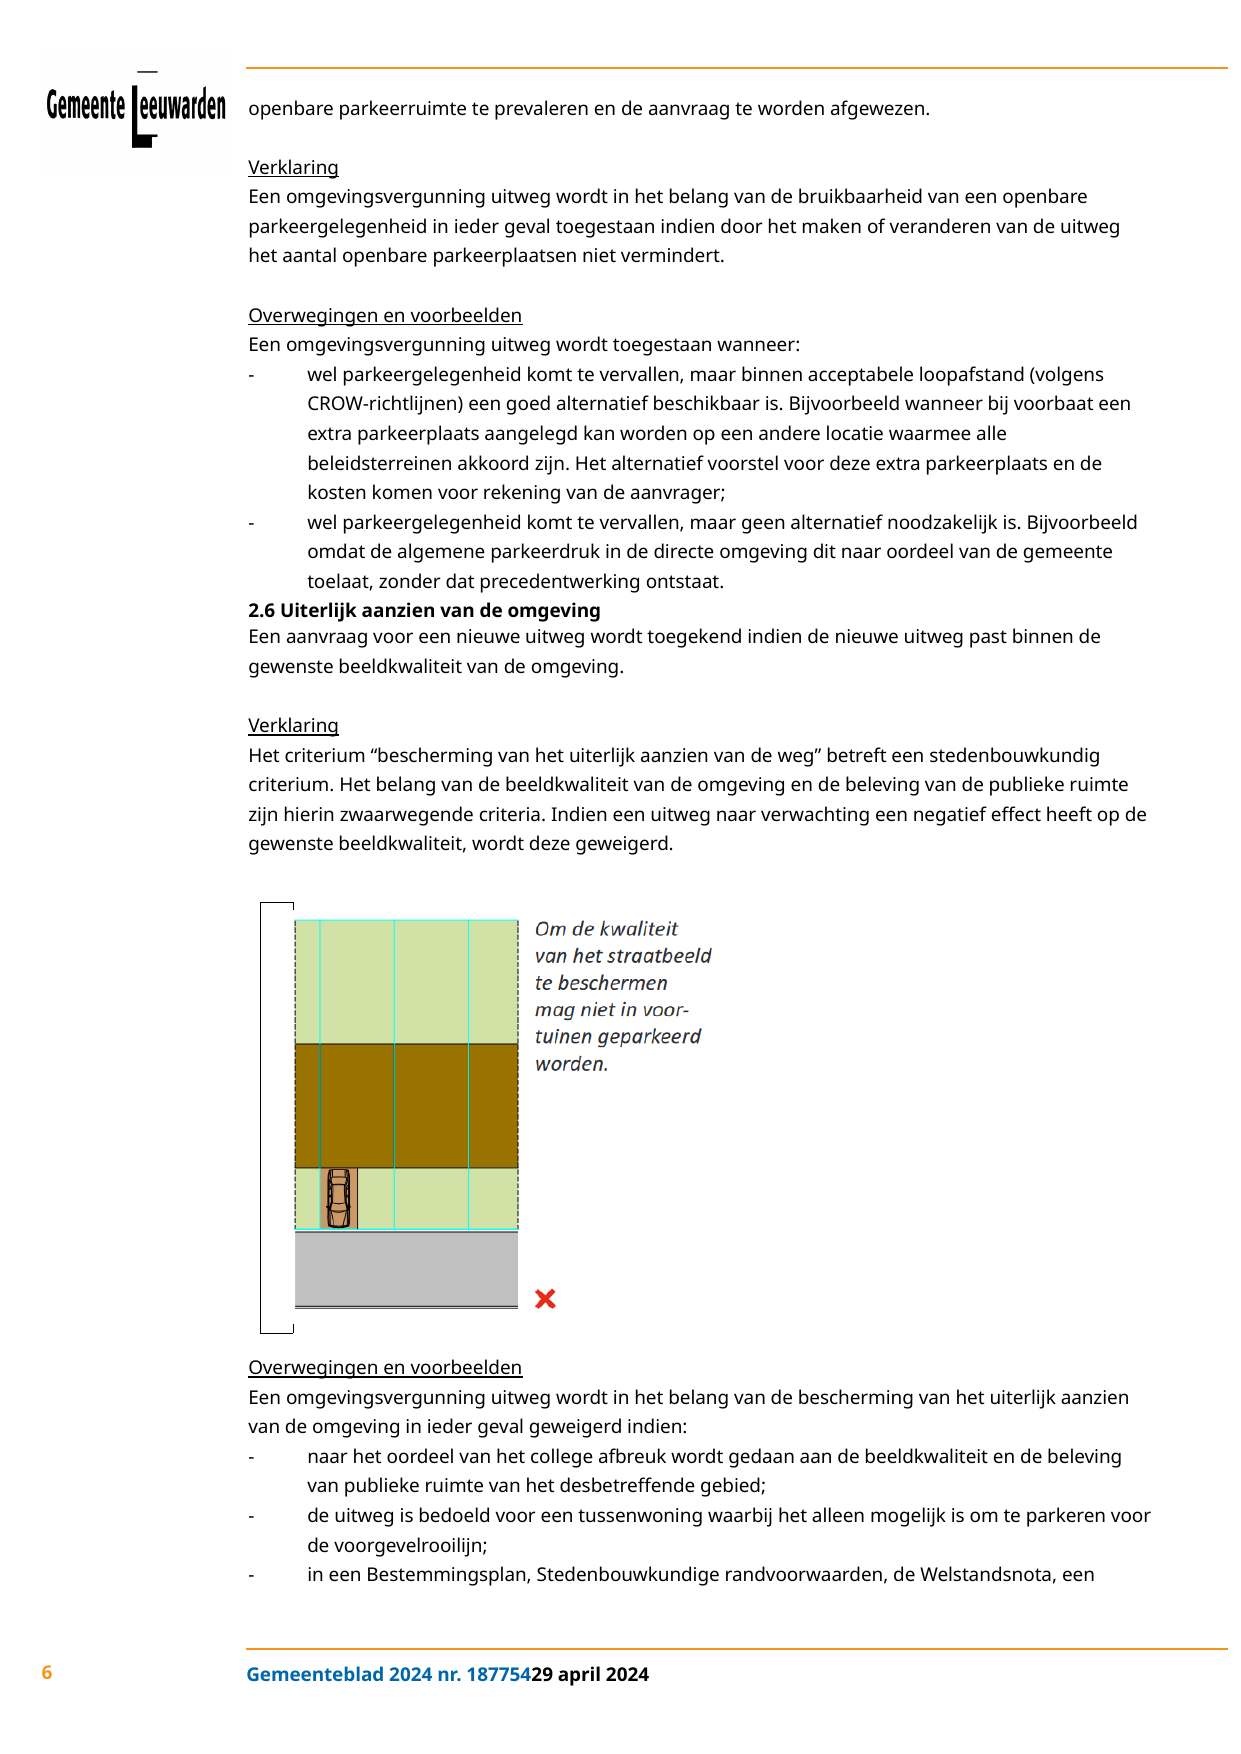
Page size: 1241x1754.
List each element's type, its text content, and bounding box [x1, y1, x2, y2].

text 2.6 Uiterlijk aanzien van de omgeving [248, 598, 1152, 623]
list wel parkeergelegenheid komt te vervallen, maar geen alternatief noodzakelijk is. Bijvoorbeeld omdat de algemene parkeerdruk in de directe omgeving dit naar oordeel van de gemeente toelaat, zonder dat precedentwerking ontstaat. [248, 509, 1152, 594]
list in een Bestemmingsplan, Stedenbouwkundige randvoorwaarden, de Welstandsnota, een [248, 1561, 1152, 1587]
list naar het oordeel van het college afbreuk wordt gedaan aan de beeldkwaliteit en de beleving van publieke ruimte van het desbetreffende gebied; [248, 1443, 1152, 1498]
text Overwegingen en voorbeelden [248, 1354, 1152, 1380]
text Een omgevingsvergunning uitweg wordt in het belang van de bruikbaarheid van een openbare parkeergelegenheid in ieder geval toegestaan indien door het maken of veranderen van de uitweg het aantal openbare parkeerplaatsen niet vermindert. [248, 183, 1152, 268]
picture [268, 910, 736, 1324]
text Verklaring [248, 712, 1152, 738]
text Een aanvraag voor een nieuwe uitweg wordt toegekend indien de nieuwe uitweg past binnen de gewenste beeldkwaliteit van de omgeving. [248, 623, 1152, 679]
text Verklaring [248, 154, 1152, 180]
text Het criterium “bescherming van het uiterlijk aanzien van de weg” betreft een stedenbouwkundig criterium. Het belang van de beeldkwaliteit van de omgeving en de beleving van de publieke ruimte zijn hierin zwaarwegende criteria. Indien een uitweg naar verwachting een negatief effect heeft op de gewenste beeldkwaliteit, wordt deze geweigerd. [248, 742, 1152, 856]
list wel parkeergelegenheid komt te vervallen, maar binnen acceptabele loopafstand (volgens CROW-richtlijnen) een goed alternatief beschikbaar is. Bijvoorbeeld wanneer bij voorbaat een extra parkeerplaats aangelegd kan worden op een andere locatie waarmee alle beleidsterreinen akkoord zijn. Het alternatief voorstel voor deze extra parkeerplaats en de kosten komen voor rekening van de aanvrager; [248, 361, 1152, 505]
text openbare parkeerruimte te prevaleren en de aanvraag te worden afgewezen. [248, 95, 1152, 121]
picture [41, 47, 231, 172]
text Een omgevingsvergunning uitweg wordt toegestaan wanneer: [248, 331, 1152, 357]
text Een omgevingsvergunning uitweg wordt in het belang van de bescherming van het uiterlijk aanzien van de omgeving in ieder geval geweigerd indien: [248, 1384, 1152, 1439]
list de uitweg is bedoeld voor een tussenwoning waarbij het alleen mogelijk is om te parkeren voor de voorgevelrooilijn; [248, 1502, 1152, 1557]
text Overwegingen en voorbeelden [248, 302, 1152, 328]
